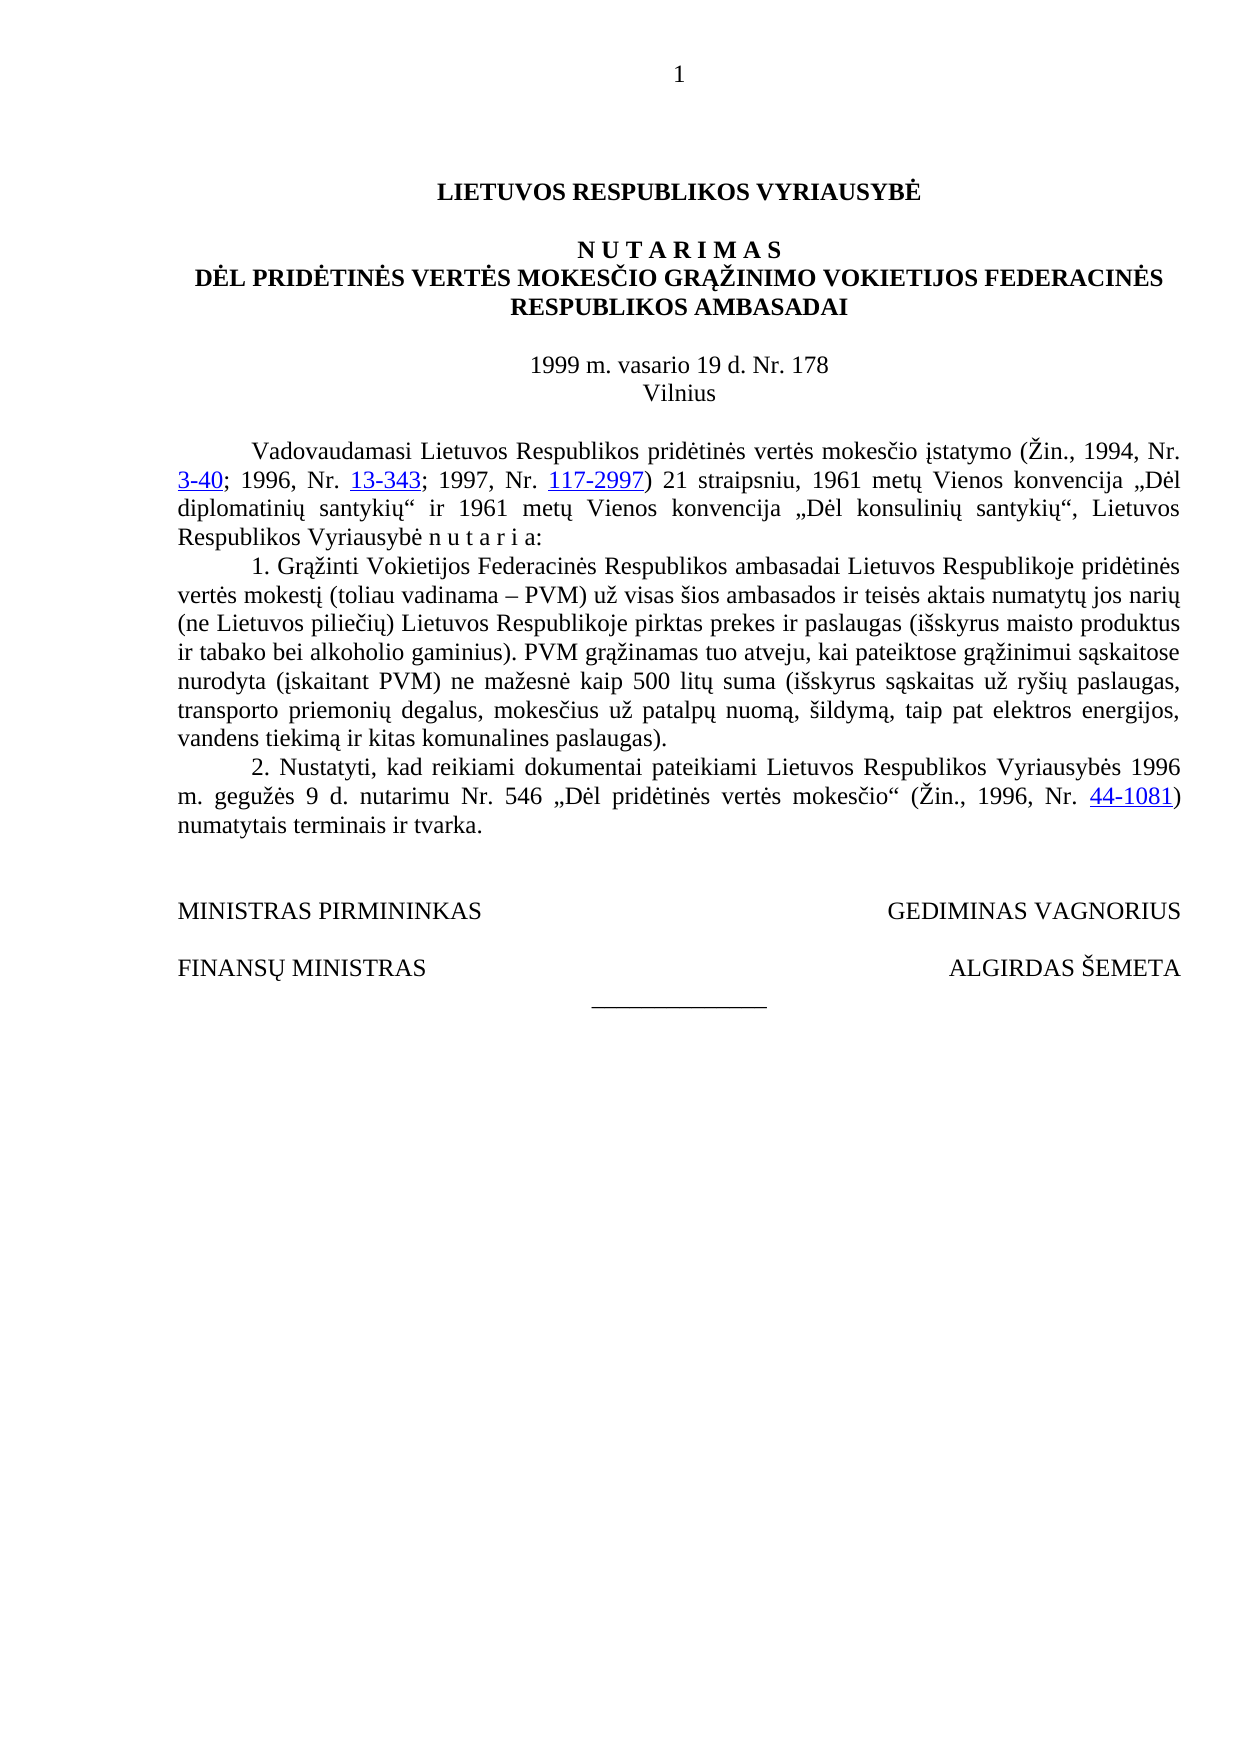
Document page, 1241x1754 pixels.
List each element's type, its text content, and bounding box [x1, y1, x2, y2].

text DĖL PRIDĖTINĖS VERTĖS MOKESČIO GRĄŽINIMO VOKIETIJOS FEDERACINĖS RESPUBLIKOS AMBASADAI [177, 263, 1181, 321]
text Vilnius [177, 378, 1181, 407]
text MINISTRAS PIRMININKAS GEDIMINAS VAGNORIUS [177, 896, 1181, 925]
text FINANSŲ MINISTRAS ALGIRDAS ŠEMETA [177, 953, 1181, 982]
text 1. Grąžinti Vokietijos Federacinės Respublikos ambasadai Lietuvos Respublikoje pridėtinės vertės mokestį (toliau vadinama – PVM) už visas šios ambasados ir teisės aktais numatytų jos narių (ne Lietuvos piliečių) Lietuvos Respublikoje pirktas prekes ir paslaugas (išskyrus maisto produktus ir tabako bei alkoholio gaminius). PVM grąžinamas tuo atveju, kai pateiktose grąžinimui sąskaitose nurodyta (įskaitant PVM) ne mažesnė kaip 500 litų suma (išskyrus sąskaitas už ryšių paslaugas, transporto priemonių degalus, mokesčius už patalpų nuomą, šildymą, taip pat elektros energijos, vandens tiekimą ir kitas komunalines paslaugas). [177, 551, 1181, 752]
text 2. Nustatyti, kad reikiami dokumentai pateikiami Lietuvos Respublikos Vyriausybės 1996 m. gegužės 9 d. nutarimu Nr. 546 „Dėl pridėtinės vertės mokesčio“ (Žin., 1996, Nr. 44-1081) numatytais terminais ir tvarka. [177, 752, 1181, 838]
text Vadovaudamasi Lietuvos Respublikos pridėtinės vertės mokesčio įstatymo (Žin., 1994, Nr. 3-40; 1996, Nr. 13-343; 1997, Nr. 117-2997) 21 straipsniu, 1961 metų Vienos konvencija „Dėl diplomatinių santykių“ ir 1961 metų Vienos konvencija „Dėl konsulinių santykių“, Lietuvos Respublikos Vyriausybė nutaria: [177, 436, 1181, 551]
text ______________ [177, 982, 1181, 1011]
text 1999 m. vasario 19 d. Nr. 178 [177, 350, 1181, 378]
text LIETUVOS RESPUBLIKOS VYRIAUSYBĖ [177, 177, 1181, 206]
text N U T A R I M A S [177, 235, 1181, 263]
